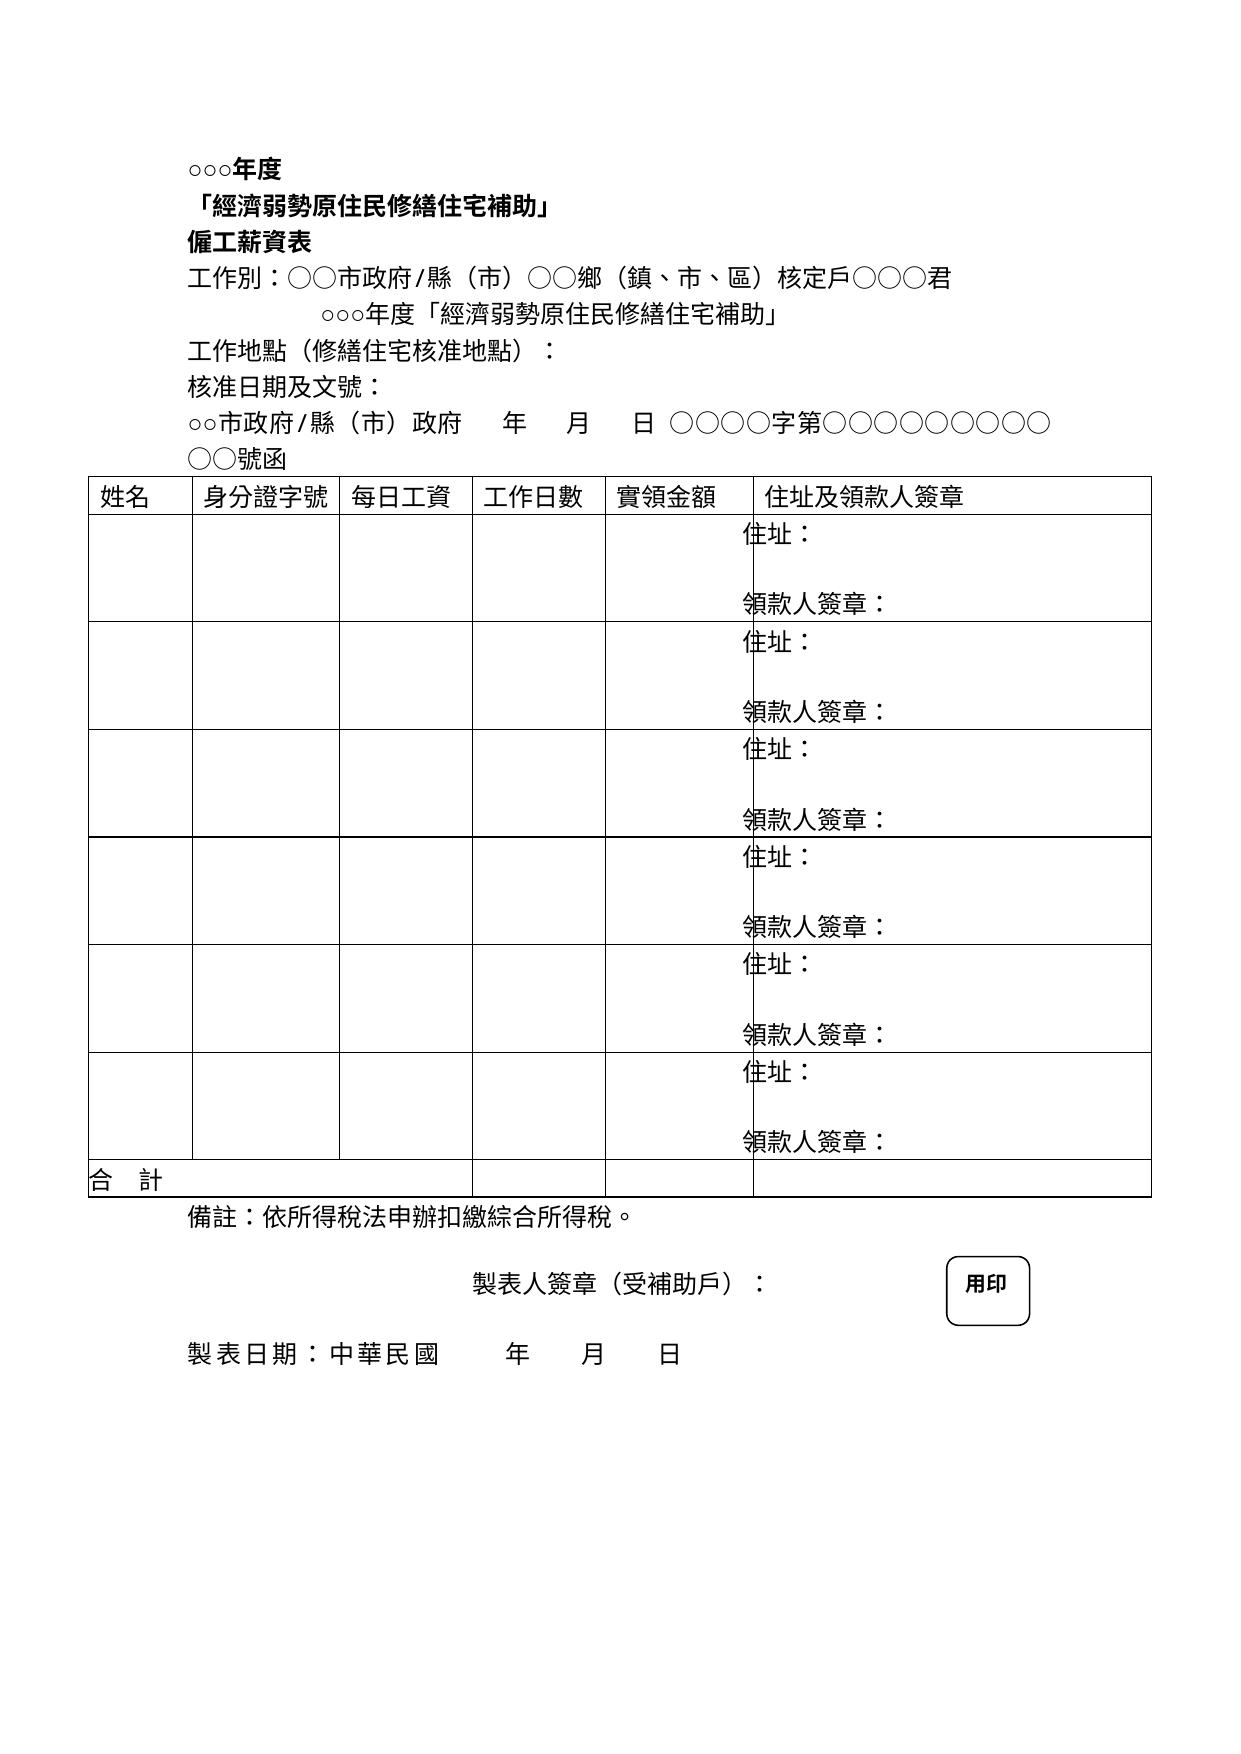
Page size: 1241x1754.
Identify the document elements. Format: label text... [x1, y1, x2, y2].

text 製表日期：中華民國 年 月 日 [187, 1334, 1053, 1371]
table_cell [89, 1053, 192, 1159]
table_header 工作日數 [473, 477, 605, 513]
text 製表人簽章（受補助戶）： [187, 1264, 946, 1301]
table_cell [340, 838, 472, 944]
table_header 姓名 [89, 477, 192, 513]
table_cell [89, 622, 192, 729]
table_cell [89, 838, 192, 944]
table_cell 住址： 領款人簽章： [754, 1053, 1151, 1159]
table_cell [89, 730, 192, 836]
table_cell [606, 622, 753, 729]
table_cell [606, 1160, 753, 1196]
table_cell [193, 515, 339, 621]
text ○○○年度 [187, 150, 1053, 186]
text 工作別：○○市政府/縣（市）○○鄉（鎮、市、區）核定戶○○○君 [187, 259, 1053, 295]
text 工作地點（修繕住宅核准地點）： [187, 331, 1053, 367]
table_cell [89, 515, 192, 621]
table_cell [193, 730, 339, 836]
table_cell [473, 622, 605, 729]
table_cell [193, 622, 339, 729]
table_header 身分證字號 [193, 477, 339, 513]
table_cell [473, 838, 605, 944]
table_cell [193, 838, 339, 944]
table_header 實領金額 [606, 477, 753, 513]
table_cell [606, 945, 753, 1052]
text 核准日期及文號： [187, 367, 1053, 404]
table_header 住址及領款人簽章 [754, 477, 1151, 513]
table_header 每日工資 [340, 477, 472, 513]
table_cell [193, 1053, 339, 1159]
table_cell [606, 838, 753, 944]
table_cell 住址： 領款人簽章： [754, 515, 1151, 621]
table_cell 合 計 [89, 1160, 472, 1196]
table_cell [340, 515, 472, 621]
table_cell [754, 1160, 1151, 1196]
table_cell [606, 515, 753, 621]
table_cell [473, 1053, 605, 1159]
text ○○市政府/縣（市）政府 年 月 日 ○○○○字第○○○○○○○○○○○號函 [187, 404, 1053, 476]
text 備註：依所得稅法申辦扣繳綜合所得稅。 [187, 1198, 1053, 1234]
table_cell [340, 1053, 472, 1159]
table_cell [606, 730, 753, 836]
table_cell 住址： 領款人簽章： [754, 838, 1151, 944]
table_cell [473, 730, 605, 836]
table_cell 住址： 領款人簽章： [754, 945, 1151, 1052]
text ○○○年度「經濟弱勢原住民修繕住宅補助」 [320, 295, 1053, 331]
text 「經濟弱勢原住民修繕住宅補助」 [187, 186, 1053, 222]
table_cell [473, 945, 605, 1052]
table_cell [473, 515, 605, 621]
table_cell [473, 1160, 605, 1196]
table_cell [606, 1053, 753, 1159]
table_cell [89, 945, 192, 1052]
table_cell [340, 730, 472, 836]
table_cell 住址： 領款人簽章： [754, 730, 1151, 836]
table_cell 住址： 領款人簽章： [754, 622, 1151, 729]
table_cell [193, 945, 339, 1052]
text [1030, 1264, 1053, 1301]
table_cell [340, 622, 472, 729]
text 僱工薪資表 [187, 222, 1053, 259]
table_cell [340, 945, 472, 1052]
